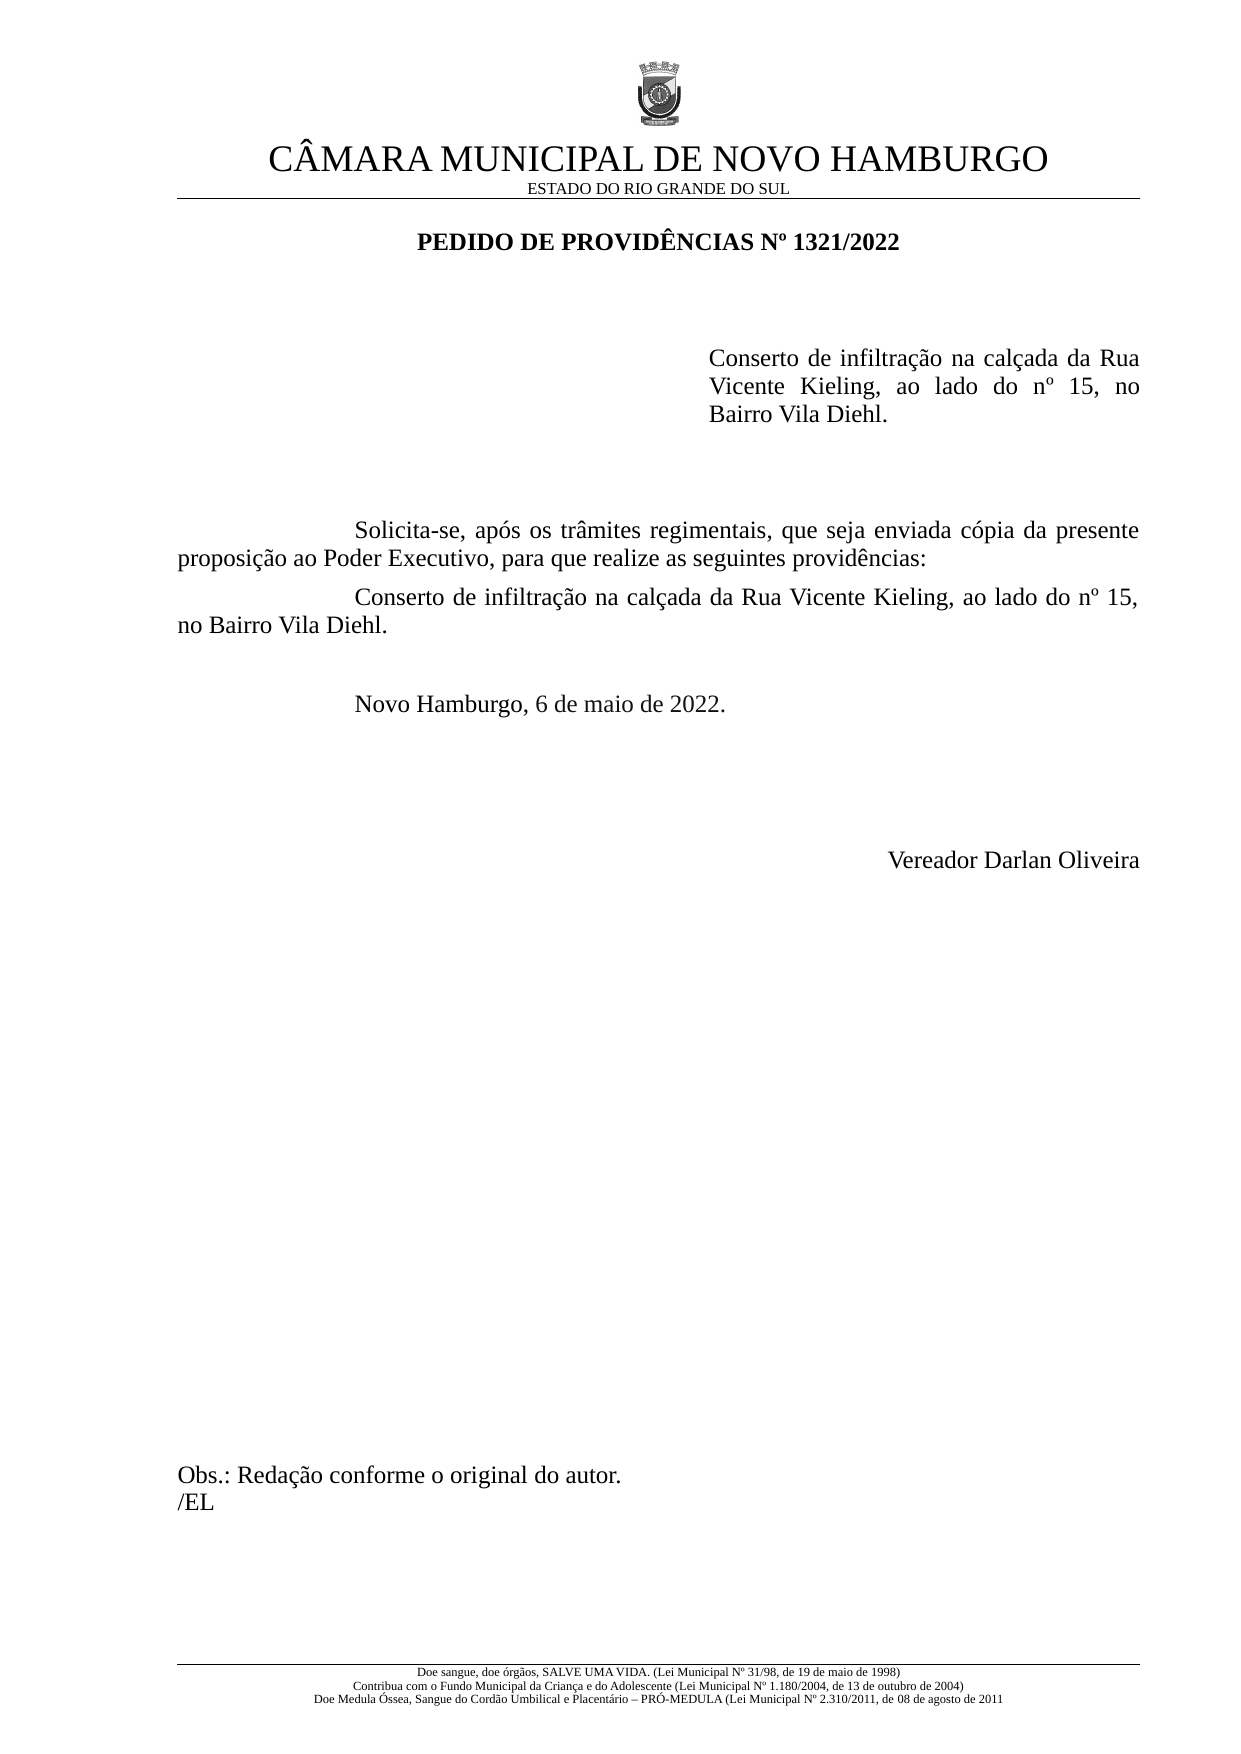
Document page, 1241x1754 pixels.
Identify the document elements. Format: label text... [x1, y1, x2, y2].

text Solicita-se, após os trâmites regimentais, que seja enviada cópia da presente proposição ao Poder Executivo, para que realize as seguintes providências: [177, 516, 1140, 572]
text Conserto de infiltração na calçada da Rua Vicente Kieling, ao lado do nº 15, no Bairro Vila Diehl. [177, 583, 1140, 639]
text PEDIDO DE PROVIDÊNCIAS Nº 1321/2022 [177, 228, 1140, 256]
text Vereador Darlan Oliveira [177, 846, 1140, 873]
text /EL [177, 1488, 1140, 1516]
text Conserto de infiltração na calçada da Rua Vicente Kieling, ao lado do nº 15, no Bairro Vila Diehl. [709, 344, 1140, 428]
text Obs.: Redação conforme o original do autor. [177, 1461, 1140, 1488]
text Novo Hamburgo, 6 de maio de 2022. [177, 690, 1140, 718]
